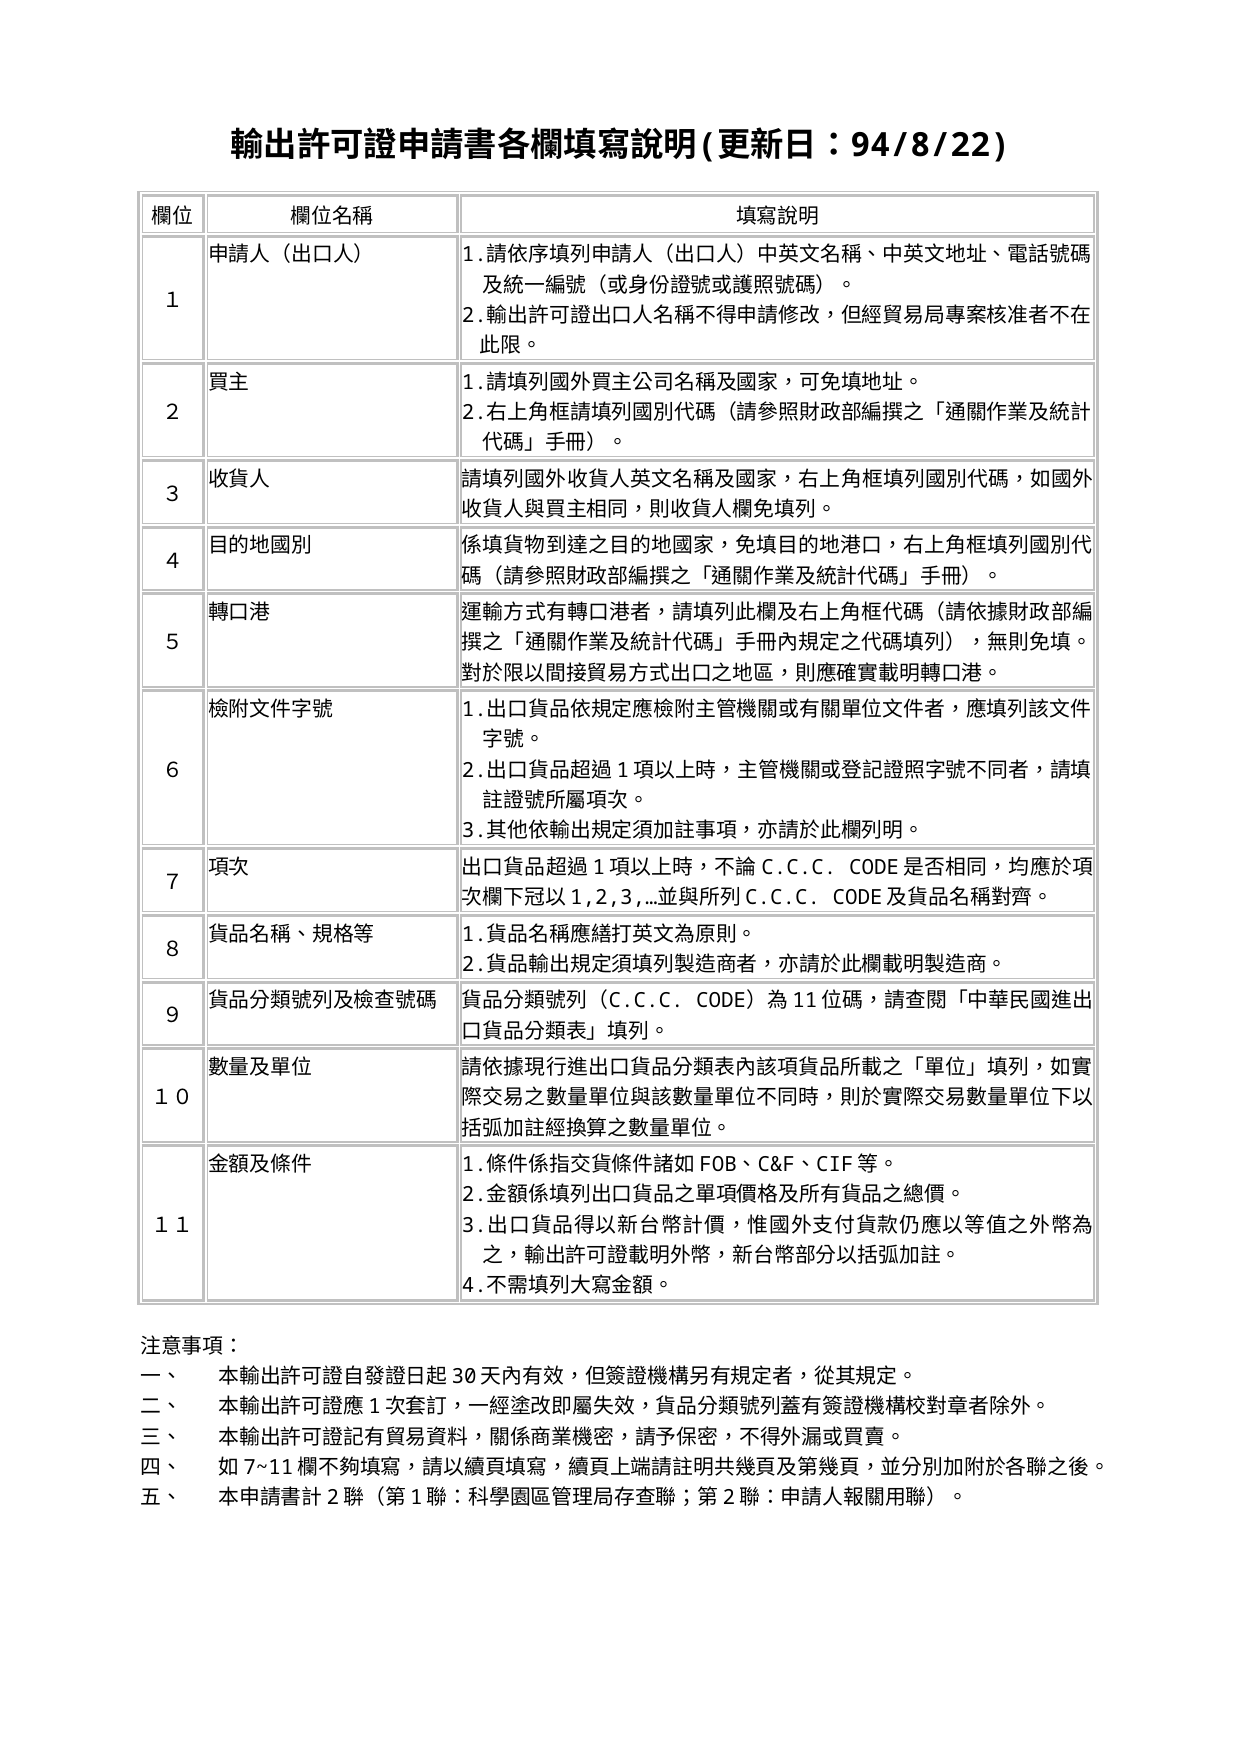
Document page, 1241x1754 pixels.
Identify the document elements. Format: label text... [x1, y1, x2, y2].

list 本輸出許可證應1次套訂，一經塗改即屬失效，貨品分類號列蓋有簽證機構校對章者除外。 [140, 1389, 1122, 1420]
list 本申請書計2聨（第1聯：科學園區管理局存查聯；第2聯：申請人報關用聯）。 [140, 1480, 1122, 1511]
table_cell 貨品分類號列及檢查號碼 [208, 984, 456, 1044]
list 本輸出許可證自發證日起30天內有效，但簽證機構另有規定者，從其規定。 [140, 1359, 1122, 1389]
table_cell 運輸方式有轉口港者，請填列此欄及右上角框代碼（請依據財政部編撰之「通關作業及統計代碼」手冊內規定之代碼填列），無則免填。對於限以間接貿易方式出口之地區，則應確實載明轉口港。 [462, 595, 1093, 686]
table_cell 請填列國外收貨人英文名稱及國家，右上角框填列國別代碼，如國外收貨人與買主相同，則收貨人欄免填列。 [462, 462, 1093, 522]
text 注意事項： [140, 1329, 1122, 1359]
table_cell 數量及單位 [208, 1050, 456, 1141]
table_cell 申請人（出口人） [208, 238, 456, 359]
table_cell 請依據現行進出口貨品分類表內該項貨品所載之「單位」填列，如實際交易之數量單位與該數量單位不同時，則於實際交易數量單位下以括弧加註經換算之數量單位。 [462, 1050, 1093, 1141]
table_cell 買主 [208, 365, 456, 456]
table_cell ８ [143, 917, 202, 977]
table_header 填寫說明 [462, 197, 1093, 231]
table_cell 1.貨品名稱應繕打英文為原則。 2.貨品輸出規定須填列製造商者，亦請於此欄載明製造商。 [462, 917, 1093, 977]
text 輸出許可證申請書各欄填寫說明(更新日：94/8/22) [118, 118, 1122, 167]
table_cell 檢附文件字號 [208, 692, 456, 844]
table_cell 收貨人 [208, 462, 456, 522]
table_cell 金額及條件 [208, 1147, 456, 1299]
table_cell 1.出口貨品依規定應檢附主管機關或有關單位文件者，應填列該文件字號。 2.出口貨品超過1項以上時，主管機關或登記證照字號不同者，請填註證號所屬項次。 3.其他依輸出規定須加註事項，亦請於此欄列明。 [462, 692, 1093, 844]
table_cell ９ [143, 984, 202, 1044]
table_cell ４ [143, 529, 202, 589]
table_header 欄位名稱 [208, 197, 456, 231]
table_cell １１ [143, 1147, 202, 1299]
table_cell 1.請依序填列申請人（出口人）中英文名稱、中英文地址、電話號碼及統一編號（或身份證號或護照號碼）。 2.輸出許可證出口人名稱不得申請修改，但經貿易局專案核准者不在此限。 [462, 238, 1093, 359]
table_cell 1.條件係指交貨條件諸如FOB、C&F、CIF等。 2.金額係填列出口貨品之單項價格及所有貨品之總價。 3.出口貨品得以新台幣計價，惟國外支付貨款仍應以等值之外幣為之，輸出許可證載明外幣，新台幣部分以括弧加註。 4.不需填列大寫金額。 [462, 1147, 1093, 1299]
list 如7~11欄不夠填寫，請以續頁填寫，續頁上端請註明共幾頁及第幾頁，並分別加附於各聯之後。 [140, 1450, 1122, 1480]
table_cell 1.請填列國外買主公司名稱及國家，可免填地址。 2.右上角框請填列國別代碼（請參照財政部編撰之「通關作業及統計代碼」手冊）。 [462, 365, 1093, 456]
table_cell 項次 [208, 850, 456, 911]
table_cell 目的地國別 [208, 529, 456, 589]
table_cell ５ [143, 595, 202, 686]
list 本輸出許可證記有貿易資料，關係商業機密，請予保密，不得外漏或買賣。 [140, 1420, 1122, 1450]
table_cell 貨品分類號列（C.C.C. CODE）為11位碼，請查閱「中華民國進出口貨品分類表」填列。 [462, 984, 1093, 1044]
table_cell １ [143, 238, 202, 359]
table_cell ７ [143, 850, 202, 911]
table_cell ２ [143, 365, 202, 456]
table_cell ３ [143, 462, 202, 522]
table_cell 轉口港 [208, 595, 456, 686]
table_header 欄位 [143, 197, 202, 231]
table_cell 係填貨物到達之目的地國家，免填目的地港口，右上角框填列國別代碼（請參照財政部編撰之「通關作業及統計代碼」手冊）。 [462, 529, 1093, 589]
table_cell １０ [143, 1050, 202, 1141]
table_cell ６ [143, 692, 202, 844]
table_cell 貨品名稱、規格等 [208, 917, 456, 977]
table_cell 出口貨品超過1項以上時，不論C.C.C. CODE是否相同，均應於項次欄下冠以1,2,3,…並與所列C.C.C. CODE及貨品名稱對齊。 [462, 850, 1093, 911]
